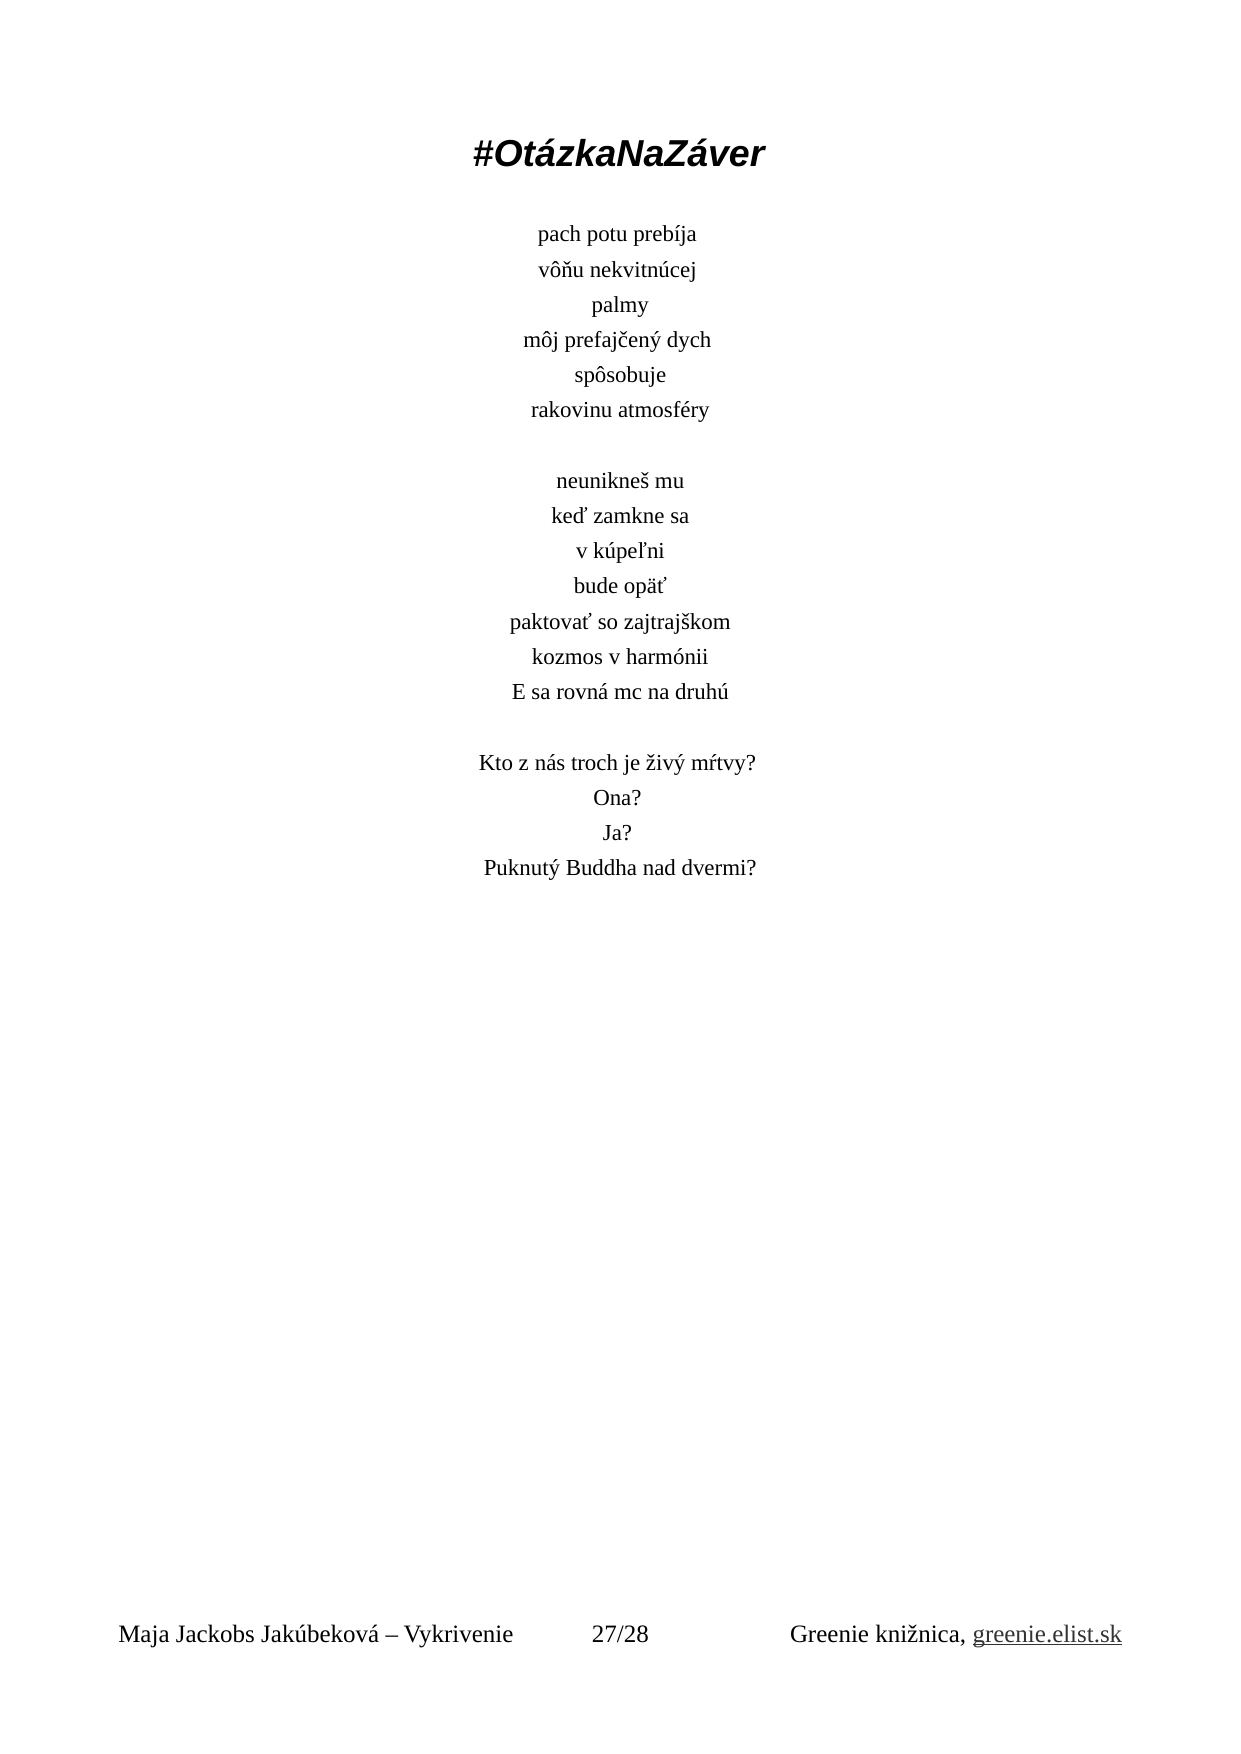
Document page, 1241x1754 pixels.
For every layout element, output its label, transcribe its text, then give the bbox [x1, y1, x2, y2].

text pach potu prebíja [106, 221, 1134, 247]
subtitle #OtázkaNaZáver [106, 131, 1134, 174]
text E sa rovná mc na druhú [106, 678, 1134, 704]
text Puknutý Buddha nad dvermi? [106, 854, 1134, 881]
text kozmos v harmónii [106, 643, 1134, 669]
text Kto z nás troch je živý mŕtvy? [106, 749, 1134, 775]
text Ona? [106, 784, 1134, 810]
text keď zamkne sa [106, 502, 1134, 528]
text Ja? [106, 819, 1134, 845]
text v kúpeľni [106, 537, 1134, 564]
text môj prefajčený dych [106, 326, 1134, 352]
text vôňu nekvitnúcej [106, 256, 1134, 282]
text neunikneš mu [106, 467, 1134, 493]
text palmy [106, 291, 1134, 317]
text bude opäť [106, 573, 1134, 599]
text spôsobuje [106, 361, 1134, 388]
text rakovinu atmosféry [106, 397, 1134, 423]
text paktovať so zajtrajškom [106, 608, 1134, 634]
